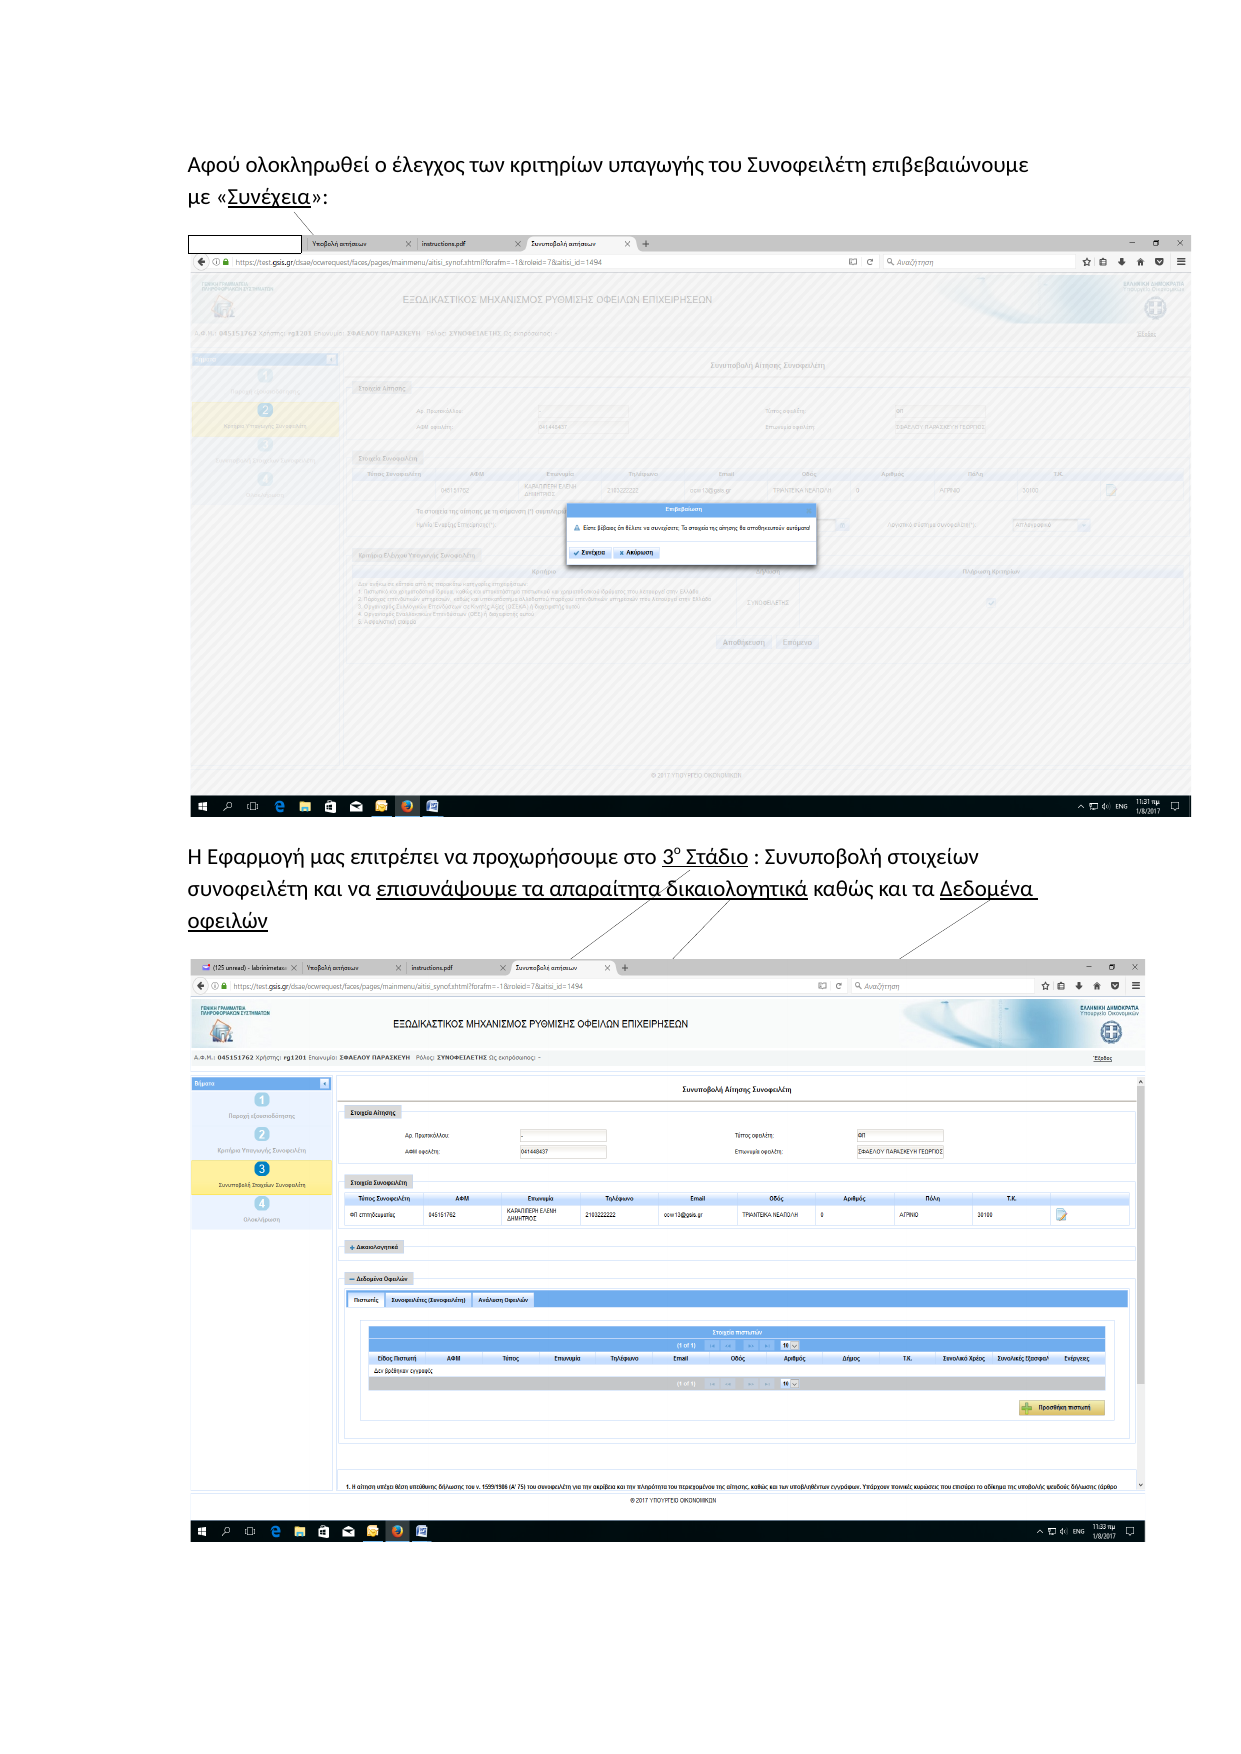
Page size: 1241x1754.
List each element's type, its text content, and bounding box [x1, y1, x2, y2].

picture [190, 235, 1192, 817]
text Η Εφαρμογή μας επιτρέπει να προχωρήσουμε στο 3ο Στάδιο : Συνυποβολή στοιχείων συνοφειλέτη και να επισυνάψουμε τα απαραίτητα δικαιολογητικά καθώς και τα Δεδομένα οφειλών [187, 842, 1053, 934]
text Αφού ολοκληρωθεί ο έλεγχος των κριτηρίων υπαγωγής του Συνοφειλέτη επιβεβαιώνουμε με «Συνέχεια»: [187, 150, 1053, 210]
picture [190, 959, 1146, 1542]
